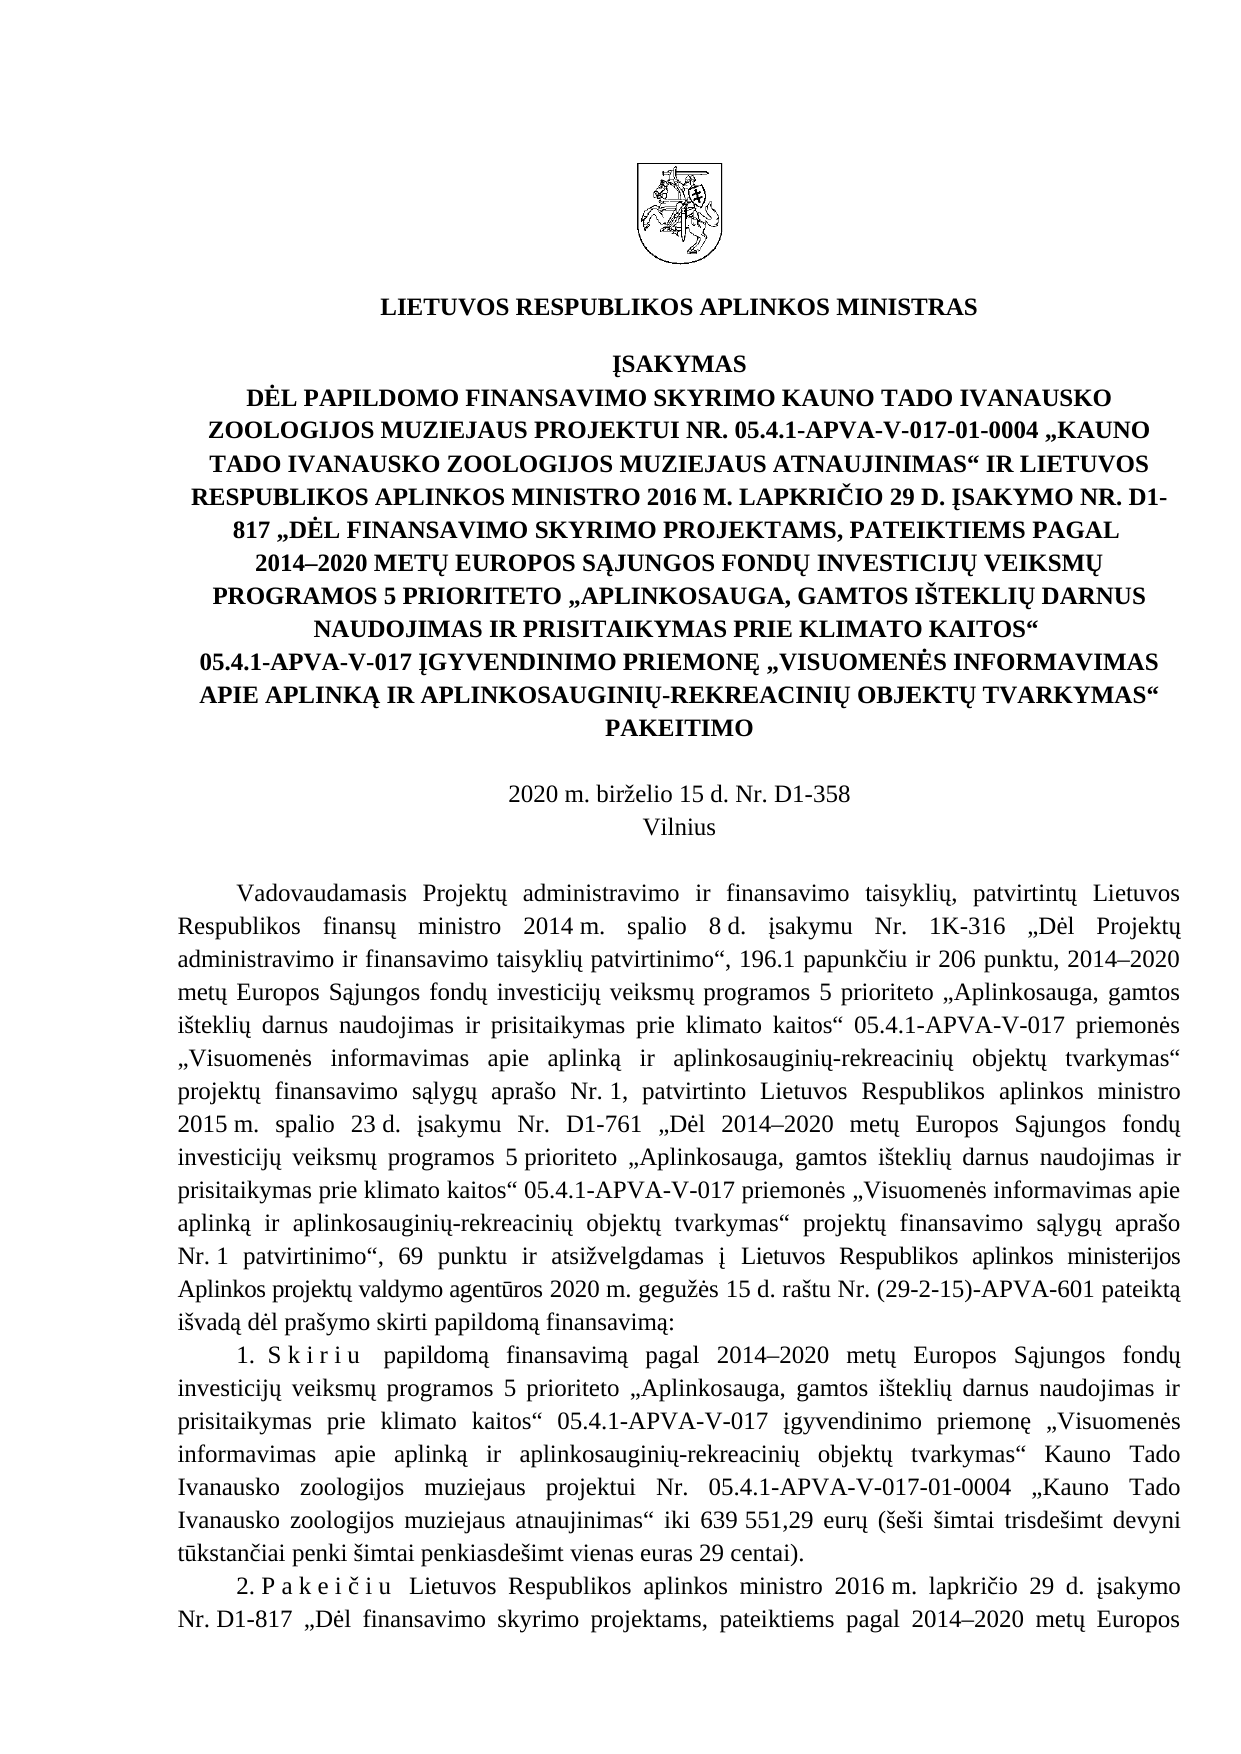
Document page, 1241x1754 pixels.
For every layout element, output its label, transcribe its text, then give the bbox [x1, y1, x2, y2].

text ĮSAKYMAS [177, 349, 1181, 378]
text 1. Skiriu papildomą finansavimą pagal 2014–2020 metų Europos Sąjungos fondų investicijų veiksmų programos 5 prioriteto „Aplinkosauga, gamtos išteklių darnus naudojimas ir prisitaikymas prie klimato kaitos“ 05.4.1-APVA-V-017 įgyvendinimo priemonę „Visuomenės informavimas apie aplinką ir aplinkosauginių-rekreacinių objektų tvarkymas“ Kauno Tado Ivanausko zoologijos muziejaus projektui Nr. 05.4.1-APVA-V-017-01-0004 „Kauno Tado Ivanausko zoologijos muziejaus atnaujinimas“ iki 639 551,29 eurų (šeši šimtai trisdešimt devyni tūkstančiai penki šimtai penkiasdešimt vienas euras 29 centai). [177, 1340, 1181, 1567]
text Vilnius [177, 812, 1181, 841]
text LIETUVOS RESPUBLIKOS APLINKOS MINISTRAS [177, 292, 1181, 321]
text 2020 m. birželio 15 d. Nr. D1-358 [177, 779, 1181, 808]
text DĖL PAPILDOMO FINANSAVIMO SKYRIMO KAUNO TADO IVANAUSKO ZOOLOGIJOS MUZIEJAUS PROJEKTUI NR. 05.4.1-APVA-V-017-01-0004 „KAUNO TADO IVANAUSKO ZOOLOGIJOS MUZIEJAUS ATNAUJINIMAS“ IR LIETUVOS RESPUBLIKOS APLINKOS MINISTRO 2016 M. LAPKRIČIO 29 D. ĮSAKYMO NR. D1-817 „DĖL FINANSAVIMO SKYRIMO PROJEKTAMS, PATEIKTIEMS PAGAL 2014–2020 METŲ EUROPOS SĄJUNGOS FONDŲ INVESTICIJŲ VEIKSMŲ PROGRAMOS 5 PRIORITETO „APLINKOSAUGA, GAMTOS IŠTEKLIŲ DARNUS NAUDOJIMAS IR PRISITAIKYMAS PRIE KLIMATO KAITOS“ 05.4.1-APVA-V-017 ĮGYVENDINIMO PRIEMONĘ „VISUOMENĖS INFORMAVIMAS APIE APLINKĄ IR APLINKOSAUGINIŲ-REKREACINIŲ OBJEKTŲ TVARKYMAS“ PAKEITIMO [177, 383, 1181, 742]
text Vadovaudamasis Projektų administravimo ir finansavimo taisyklių, patvirtintų Lietuvos Respublikos finansų ministro 2014 m. spalio 8 d. įsakymu Nr. 1K-316 „Dėl Projektų administravimo ir finansavimo taisyklių patvirtinimo“, 196.1 papunkčiu ir 206 punktu, 2014–2020 metų Europos Sąjungos fondų investicijų veiksmų programos 5 prioriteto „Aplinkosauga, gamtos išteklių darnus naudojimas ir prisitaikymas prie klimato kaitos“ 05.4.1-APVA-V-017 priemonės „Visuomenės informavimas apie aplinką ir aplinkosauginių-rekreacinių objektų tvarkymas“ projektų finansavimo sąlygų aprašo Nr. 1, patvirtinto Lietuvos Respublikos aplinkos ministro 2015 m. spalio 23 d. įsakymu Nr. D1-761 „Dėl 2014–2020 metų Europos Sąjungos fondų investicijų veiksmų programos 5 prioriteto „Aplinkosauga, gamtos išteklių darnus naudojimas ir prisitaikymas prie klimato kaitos“ 05.4.1-APVA-V-017 priemonės „Visuomenės informavimas apie aplinką ir aplinkosauginių-rekreacinių objektų tvarkymas“ projektų finansavimo sąlygų aprašo Nr. 1 patvirtinimo“, 69 punktu ir atsižvelgdamas į Lietuvos Respublikos aplinkos ministerijos Aplinkos projektų valdymo agentūros 2020 m. gegužės 15 d. raštu Nr. (29-2-15)-APVA-601 pateiktą išvadą dėl prašymo skirti papildomą finansavimą: [177, 878, 1181, 1336]
text 2. Pakeičiu Lietuvos Respublikos aplinkos ministro 2016 m. lapkričio 29 d. įsakymo Nr. D1-817 „Dėl finansavimo skyrimo projektams, pateiktiems pagal 2014–2020 metų Europos [177, 1571, 1181, 1633]
